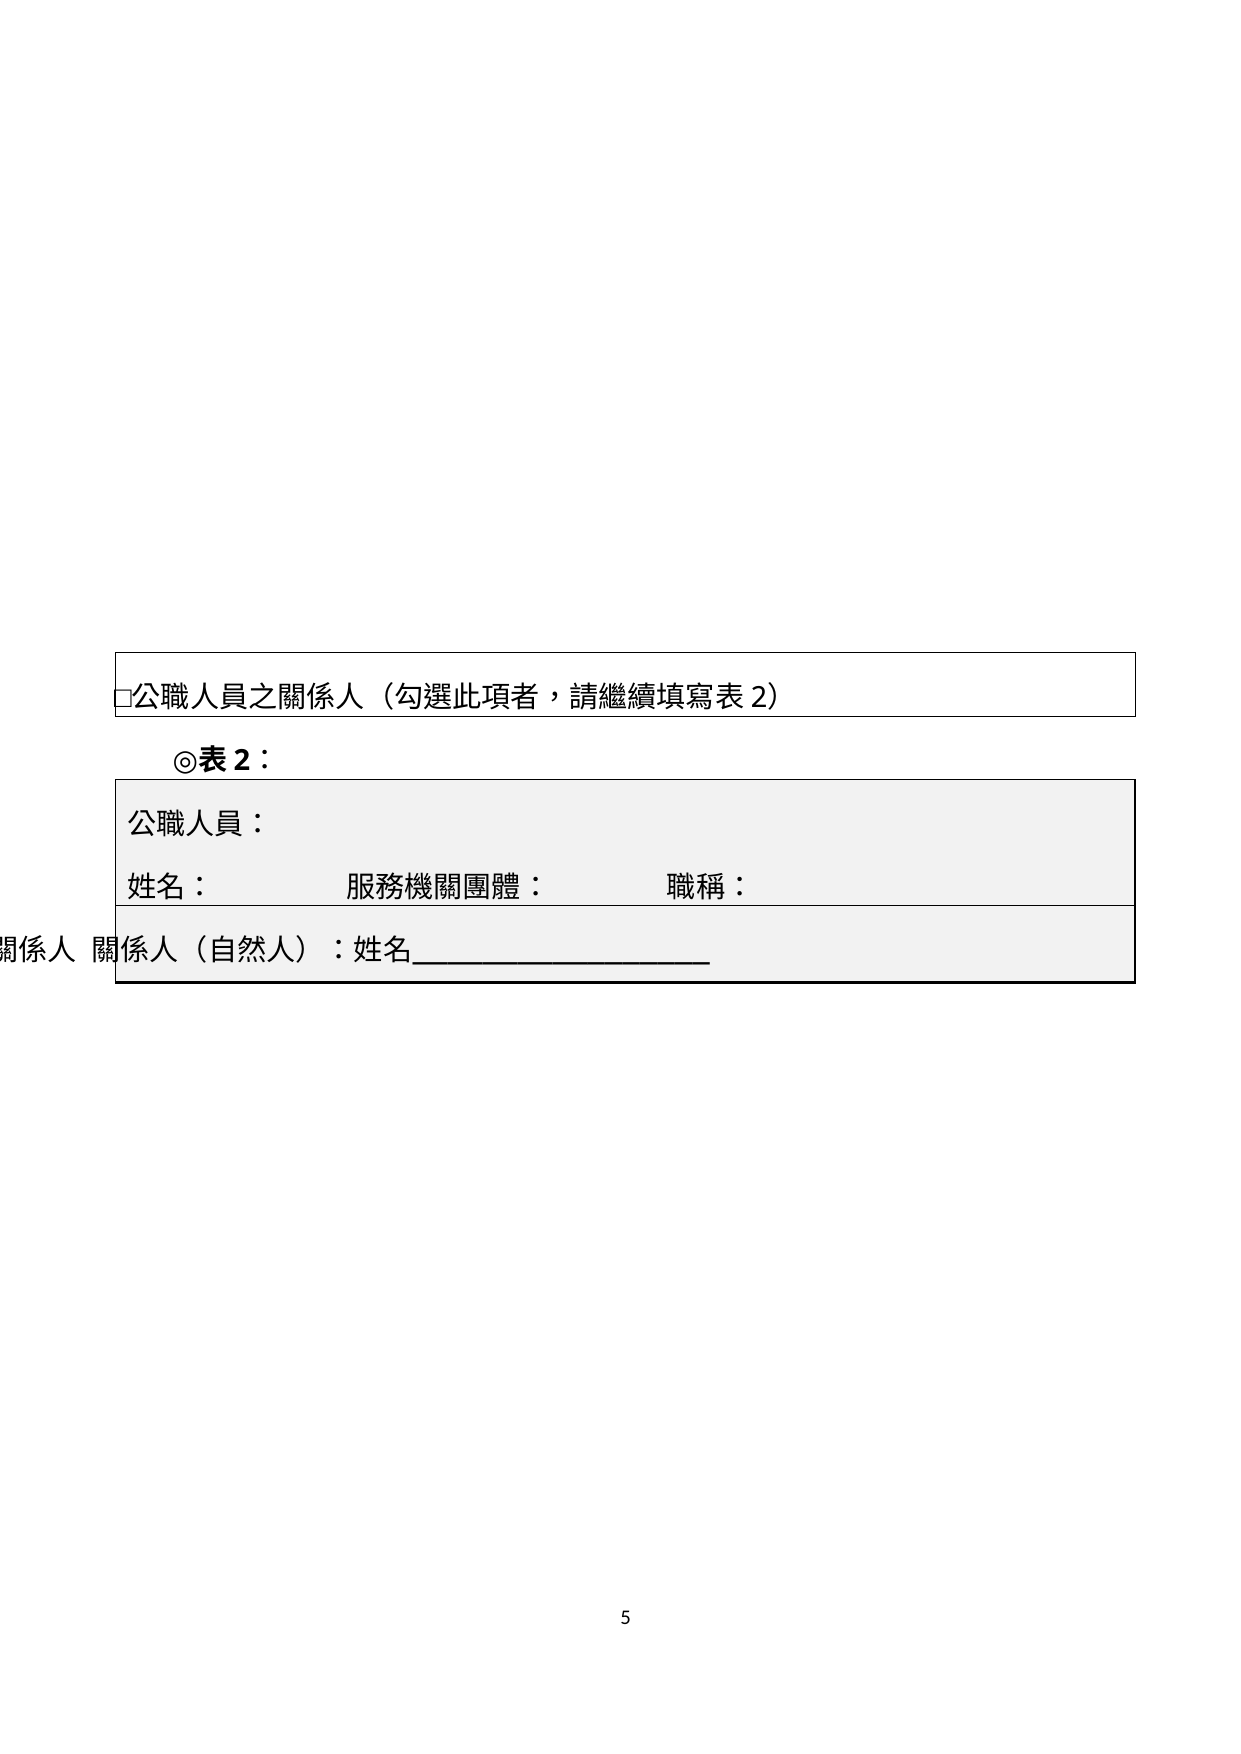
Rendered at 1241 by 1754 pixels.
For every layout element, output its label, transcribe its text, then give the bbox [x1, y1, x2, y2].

table_header 公職人員： 姓名： 服務機關團體： 職稱： [116, 780, 1134, 905]
text ◎表2： [114, 717, 1168, 779]
table_cell 關係人 關係人（自然人）：姓名_________________ 關係人（營利事業、非營利之法人或非法人團體）： 名稱 統一編號 代表人或管理人姓名 [116, 906, 1134, 981]
table_cell □公職人員之關係人（勾選此項者，請繼續填寫表2） [116, 653, 1135, 716]
